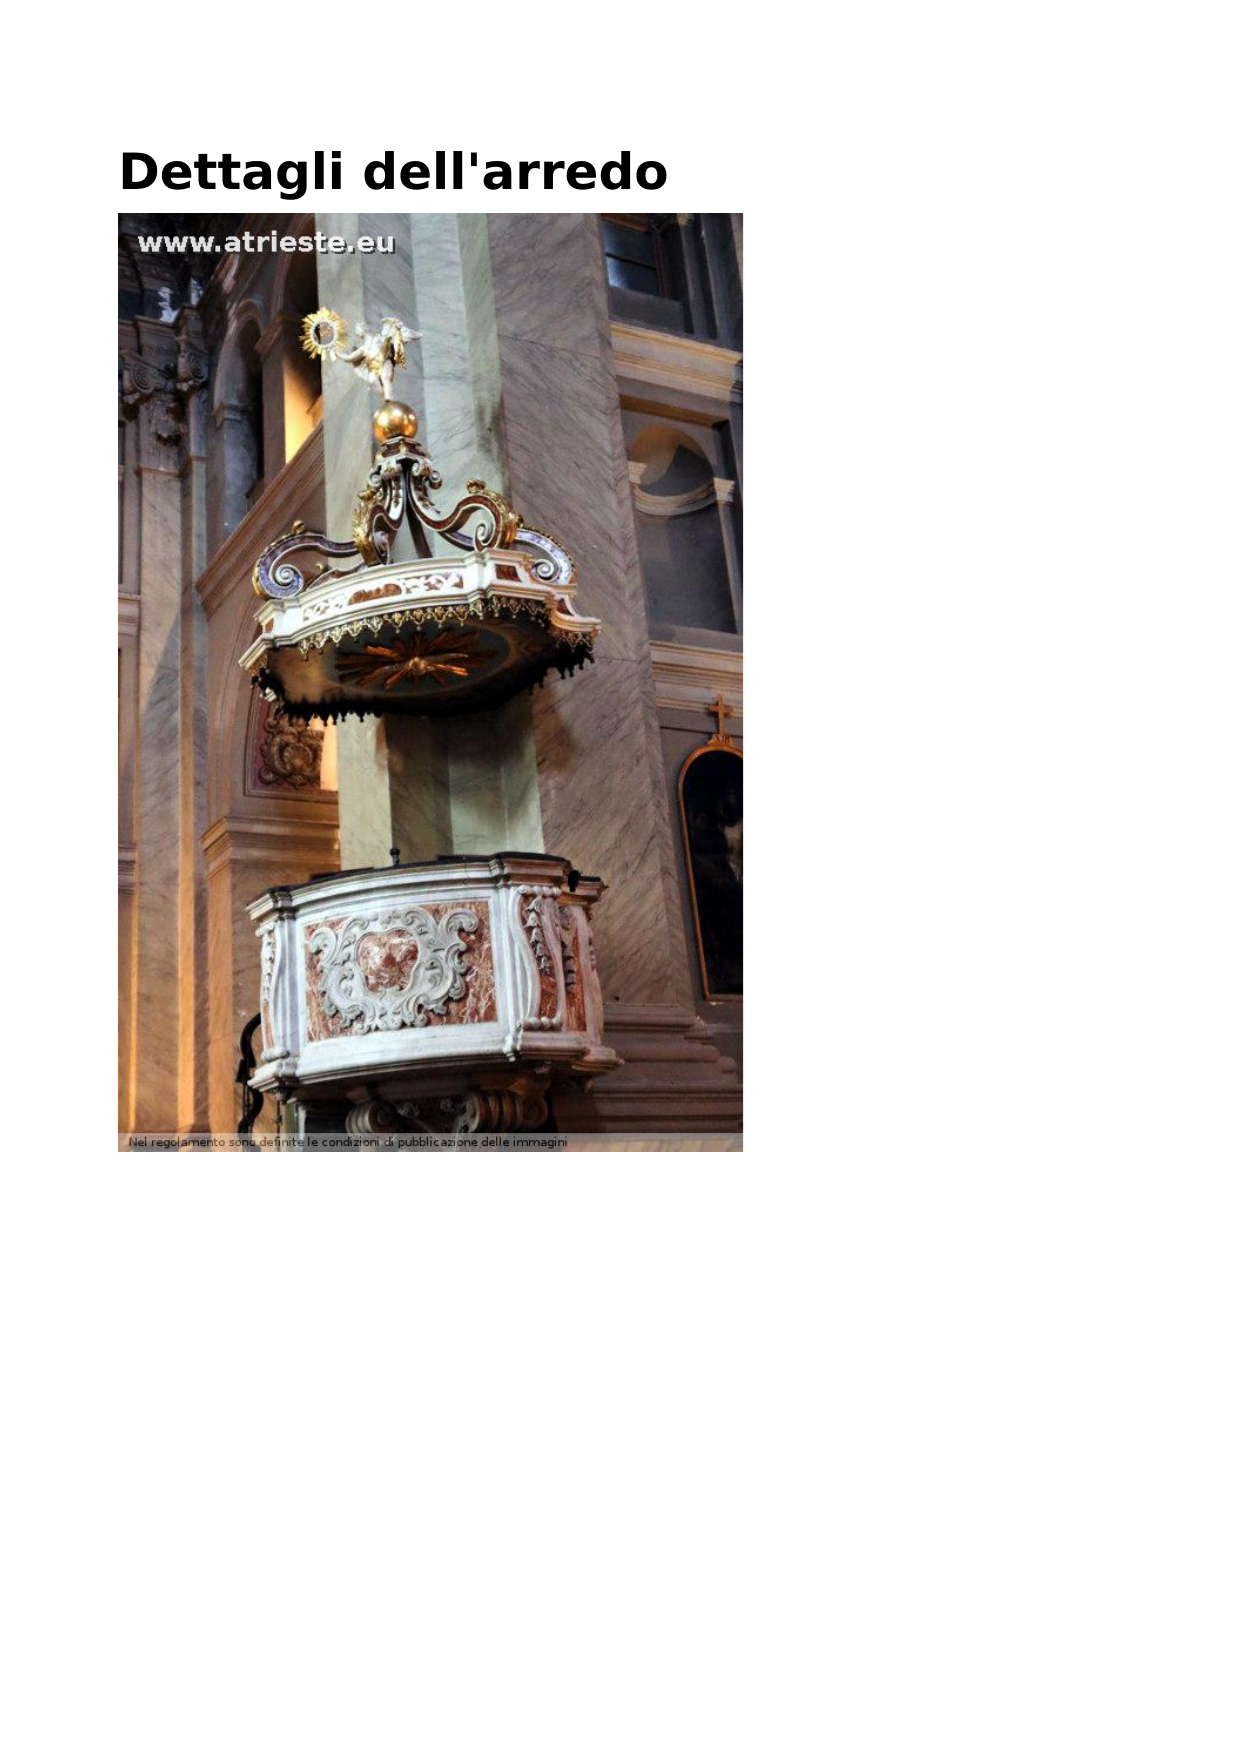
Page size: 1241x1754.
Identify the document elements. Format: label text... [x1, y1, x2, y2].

picture [118, 213, 744, 1152]
subtitle Dettagli dell'arredo [118, 143, 1122, 201]
